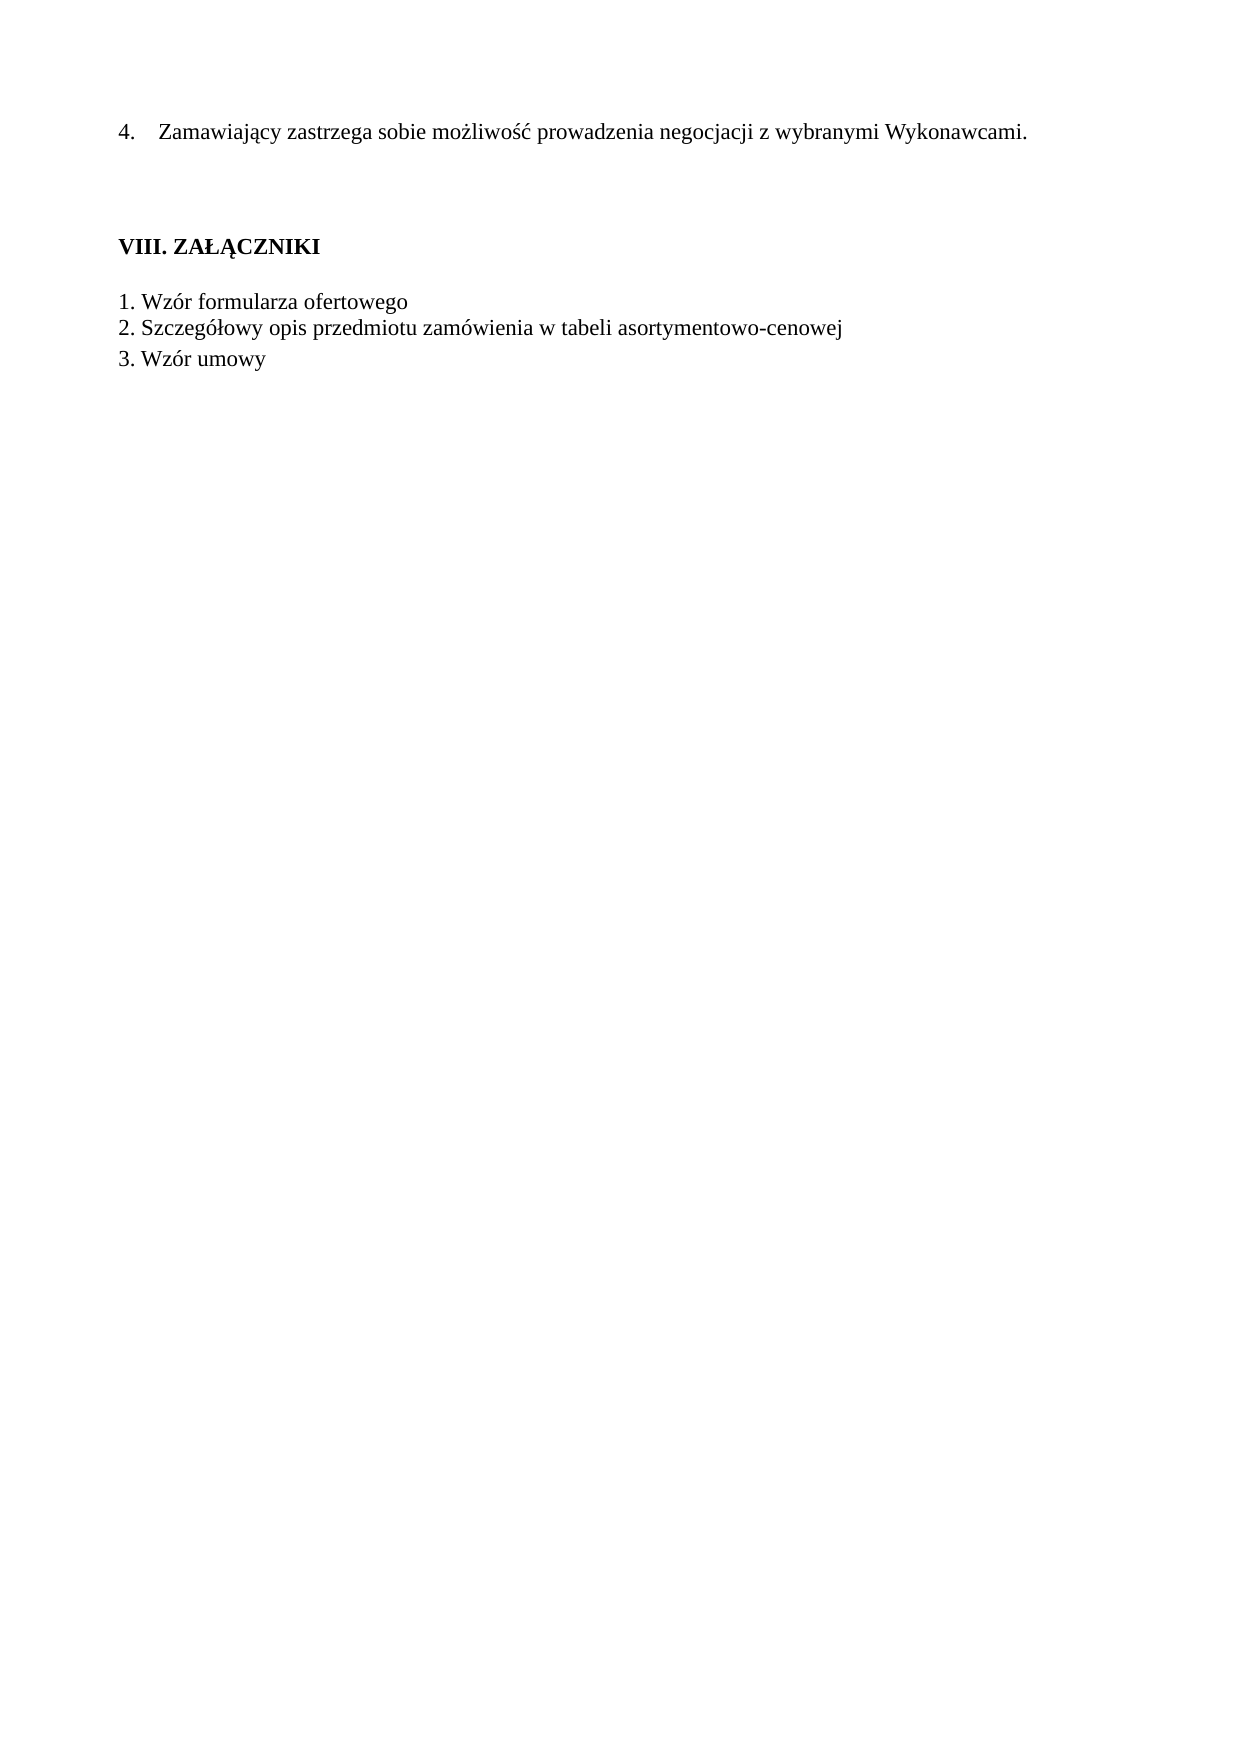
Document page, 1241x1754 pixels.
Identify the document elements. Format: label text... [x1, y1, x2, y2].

text 4. Zamawiający zastrzega sobie możliwość prowadzenia negocjacji z wybranymi Wykonawcami. [118, 118, 1122, 144]
text 3. Wzór umowy [118, 345, 1122, 371]
text VIII. ZAŁĄCZNIKI [118, 233, 1122, 259]
text 1. Wzór formularza ofertowego [118, 288, 1122, 314]
text 2. Szczegółowy opis przedmiotu zamówienia w tabeli asortymentowo-cenowej [118, 314, 1122, 341]
